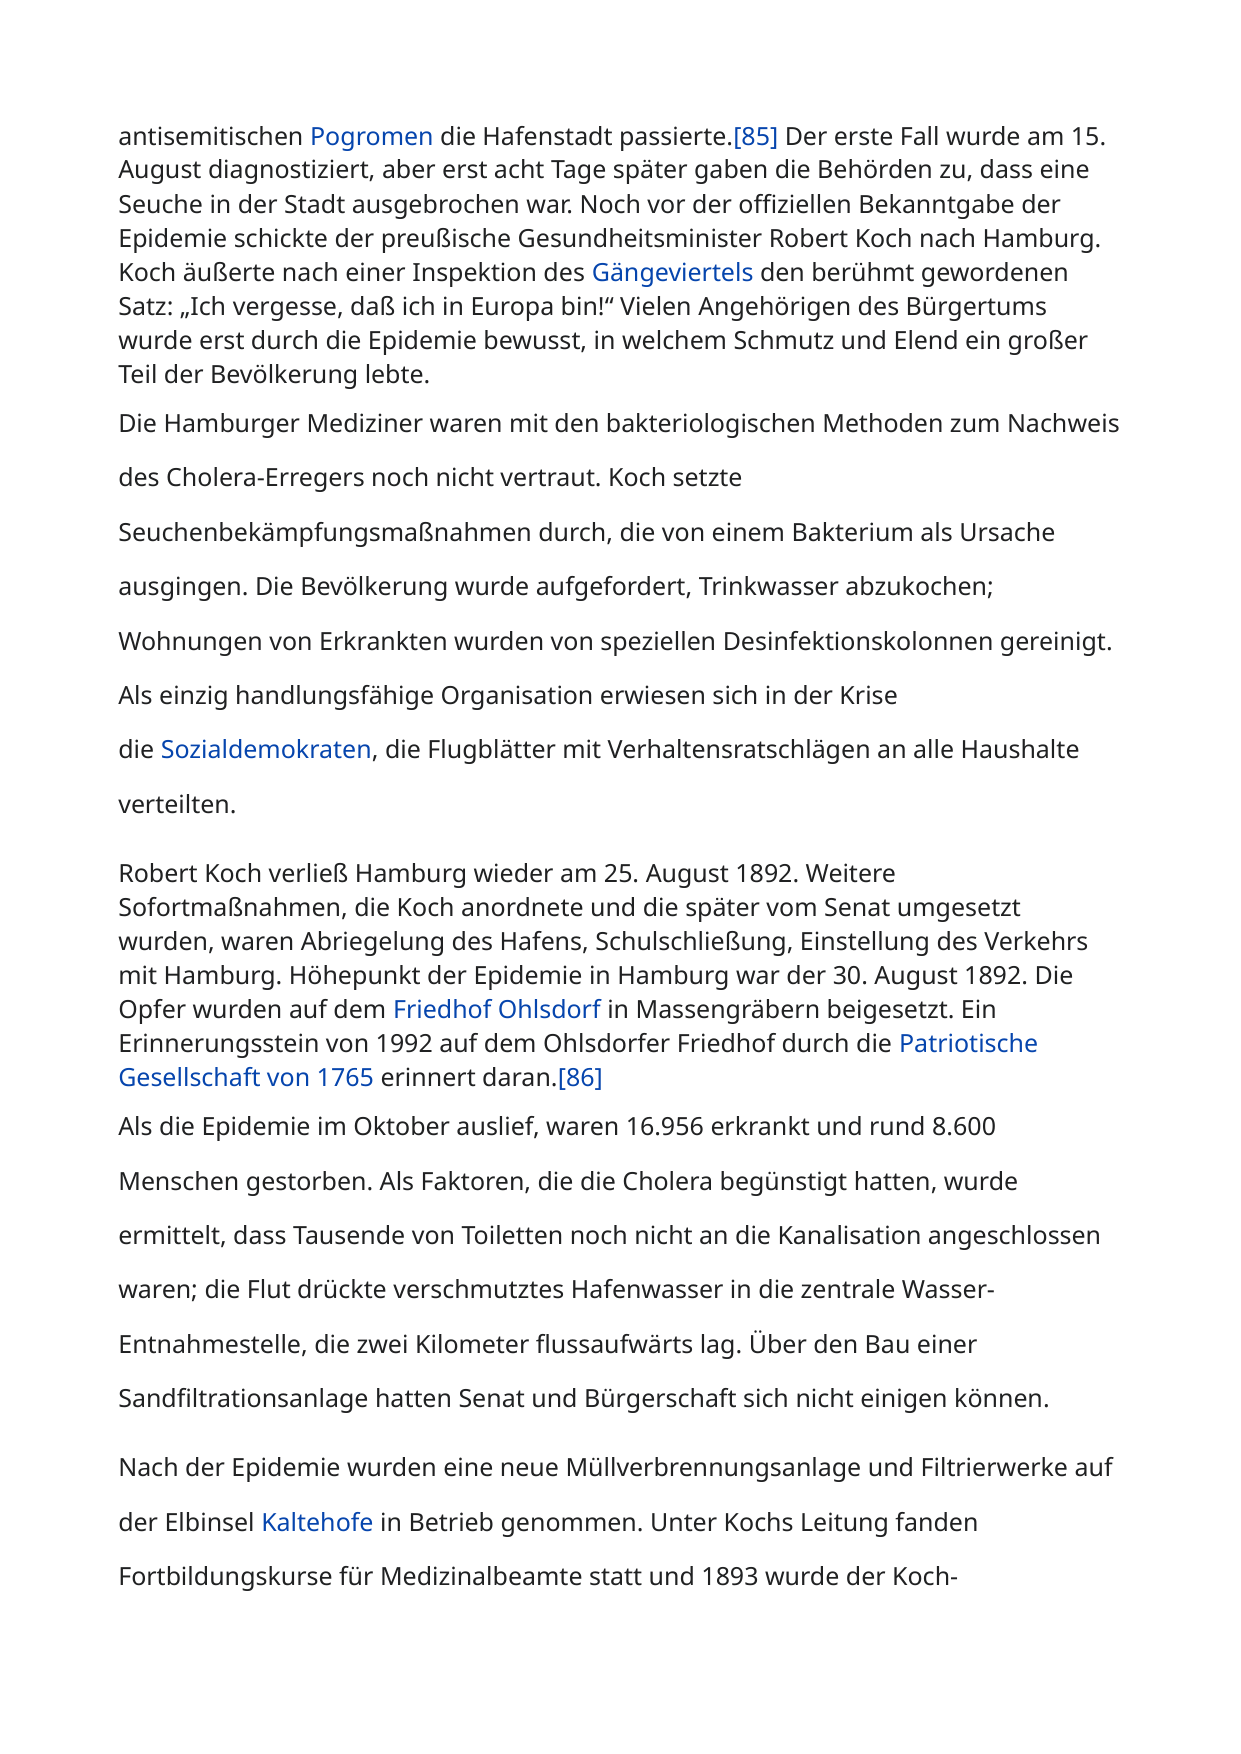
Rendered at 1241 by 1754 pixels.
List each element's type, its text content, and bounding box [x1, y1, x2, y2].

text antisemitischen Pogromen die Hafenstadt passierte.[85] Der erste Fall wurde am 15. August diagnostiziert, aber erst acht Tage später gaben die Behörden zu, dass eine Seuche in der Stadt ausgebrochen war. Noch vor der offiziellen Bekanntgabe der Epidemie schickte der preußische Gesundheitsminister Robert Koch nach Hamburg. Koch äußerte nach einer Inspektion des Gängeviertels den berühmt gewordenen Satz: „Ich vergesse, daß ich in Europa bin!“ Vielen Angehörigen des Bürgertums wurde erst durch die Epidemie bewusst, in welchem Schmutz und Elend ein großer Teil der Bevölkerung lebte. [118, 118, 1122, 391]
text Als die Epidemie im Oktober auslief, waren 16.956 erkrankt und rund 8.600 Menschen gestorben. Als Faktoren, die die Cholera begünstigt hatten, wurde ermittelt, dass Tausende von Toiletten noch nicht an die Kanalisation angeschlossen waren; die Flut drückte verschmutztes Hafenwasser in die zentrale Wasser-Entnahmestelle, die zwei Kilometer flussaufwärts lag. Über den Bau einer Sandfiltrationsanlage hatten Senat und Bürgerschaft sich nicht einigen können. [118, 1109, 1122, 1415]
text Nach der Epidemie wurden eine neue Müllverbrennungsanlage und Filtrierwerke auf der Elbinsel Kaltehofe in Betrieb genommen. Unter Kochs Leitung fanden Fortbildungskurse für Medizinalbeamte statt und 1893 wurde der Koch- [118, 1450, 1122, 1593]
text Robert Koch verließ Hamburg wieder am 25. August 1892. Weitere Sofortmaßnahmen, die Koch anordnete und die später vom Senat umgesetzt wurden, waren Abriegelung des Hafens, Schulschließung, Einstellung des Verkehrs mit Hamburg. Höhepunkt der Epidemie in Hamburg war der 30. August 1892. Die Opfer wurden auf dem Friedhof Ohlsdorf in Massengräbern beigesetzt. Ein Erinnerungsstein von 1992 auf dem Ohlsdorfer Friedhof durch die Patriotische Gesellschaft von 1765 erinnert daran.[86] [118, 856, 1122, 1094]
text Die Hamburger Mediziner waren mit den bakteriologischen Methoden zum Nachweis des Cholera-Erregers noch nicht vertraut. Koch setzte Seuchenbekämpfungsmaßnahmen durch, die von einem Bakterium als Ursache ausgingen. Die Bevölkerung wurde aufgefordert, Trinkwasser abzukochen; Wohnungen von Erkrankten wurden von speziellen Desinfektionskolonnen gereinigt. Als einzig handlungsfähige Organisation erwiesen sich in der Krise die Sozialdemokraten, die Flugblätter mit Verhaltensratschlägen an alle Haushalte verteilten. [118, 405, 1122, 821]
